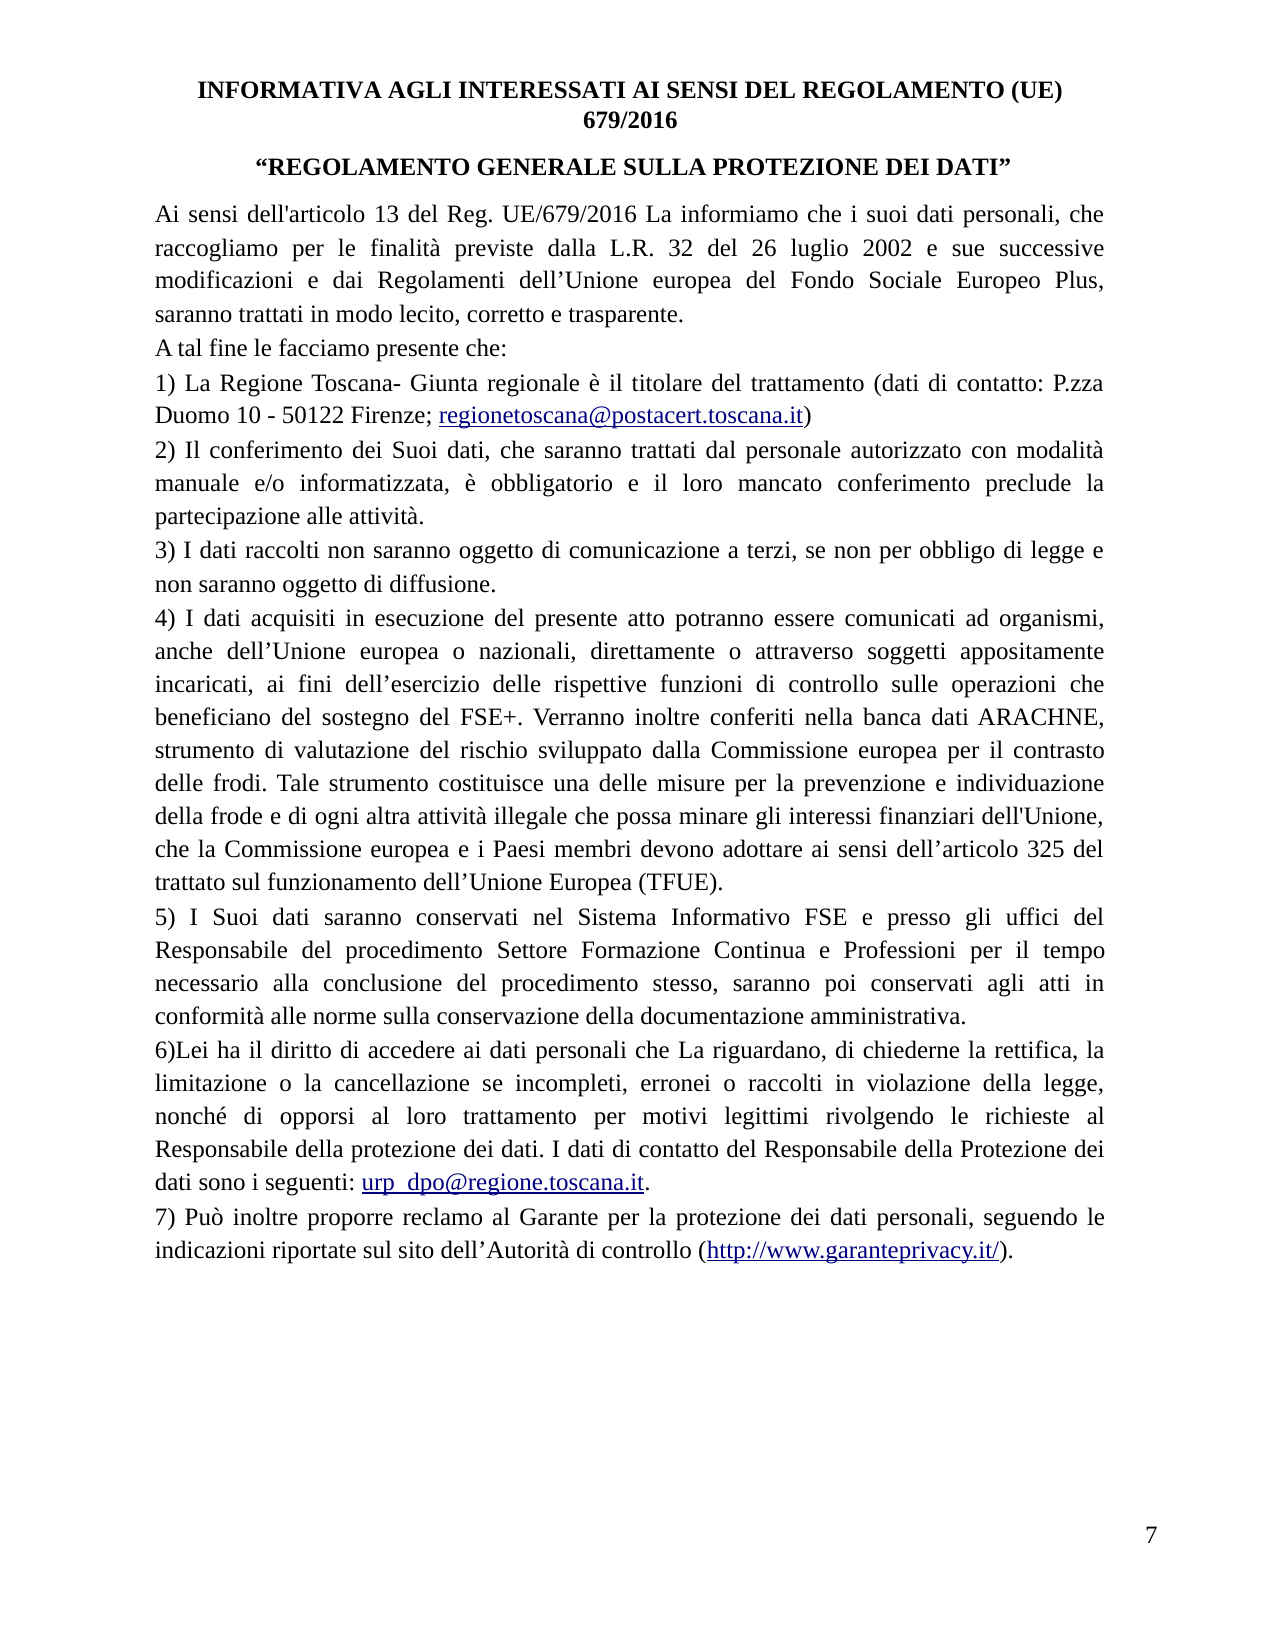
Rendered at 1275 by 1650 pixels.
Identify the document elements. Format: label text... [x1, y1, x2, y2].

text Ai sensi dell'articolo 13 del Reg. UE/679/2016 La informiamo che i suoi dati personali, che raccogliamo per le finalità previste dalla L.R. 32 del 26 luglio 2002 e sue successive modificazioni e dai Regolamenti dell’Unione europea del Fondo Sociale Europeo Plus, saranno trattati in modo lecito, corretto e trasparente. [154, 199, 1106, 327]
text 1) La Regione Toscana- Giunta regionale è il titolare del trattamento (dati di contatto: P.zza Duomo 10 - 50122 Firenze; regionetoscana@postacert.toscana.it) [154, 368, 1106, 429]
text 6)Lei ha il diritto di accedere ai dati personali che La riguardano, di chiederne la rettifica, la limitazione o la cancellazione se incompleti, erronei o raccolti in violazione della legge, nonché di opporsi al loro trattamento per motivi legittimi rivolgendo le richieste al Responsabile della protezione dei dati. I dati di contatto del Responsabile della Protezione dei dati sono i seguenti: urp_dpo@regione.toscana.it. [154, 1035, 1106, 1196]
text 2) Il conferimento dei Suoi dati, che saranno trattati dal personale autorizzato con modalità manuale e/o informatizzata, è obbligatorio e il loro mancato conferimento preclude la partecipazione alle attività. [154, 435, 1106, 530]
text 7) Può inoltre proporre reclamo al Garante per la protezione dei dati personali, seguendo le indicazioni riportate sul sito dell’Autorità di controllo (http://www.garanteprivacy.it/). [154, 1202, 1106, 1264]
text “REGOLAMENTO GENERALE SULLA PROTEZIONE DEI DATI” [154, 152, 1106, 181]
text 3) I dati raccolti non saranno oggetto di comunicazione a terzi, se non per obbligo di legge e non saranno oggetto di diffusione. [154, 536, 1106, 597]
text A tal fine le facciamo presente che: [154, 333, 1106, 362]
text INFORMATIVA AGLI INTERESSATI AI SENSI DEL REGOLAMENTO (UE) 679/2016 [154, 75, 1106, 134]
text 5) I Suoi dati saranno conservati nel Sistema Informativo FSE e presso gli uffici del Responsabile del procedimento Settore Formazione Continua e Professioni per il tempo necessario alla conclusione del procedimento stesso, saranno poi conservati agli atti in conformità alle norme sulla conservazione della documentazione amministrativa. [154, 902, 1106, 1029]
text 4) I dati acquisiti in esecuzione del presente atto potranno essere comunicati ad organismi, anche dell’Unione europea o nazionali, direttamente o attraverso soggetti appositamente incaricati, ai fini dell’esercizio delle rispettive funzioni di controllo sulle operazioni che beneficiano del sostegno del FSE+. Verranno inoltre conferiti nella banca dati ARACHNE, strumento di valutazione del rischio sviluppato dalla Commissione europea per il contrasto delle frodi. Tale strumento costituisce una delle misure per la prevenzione e individuazione della frode e di ogni altra attività illegale che possa minare gli interessi finanziari dell'Unione, che la Commissione europea e i Paesi membri devono adottare ai sensi dell’articolo 325 del trattato sul funzionamento dell’Unione Europea (TFUE). [154, 603, 1106, 896]
